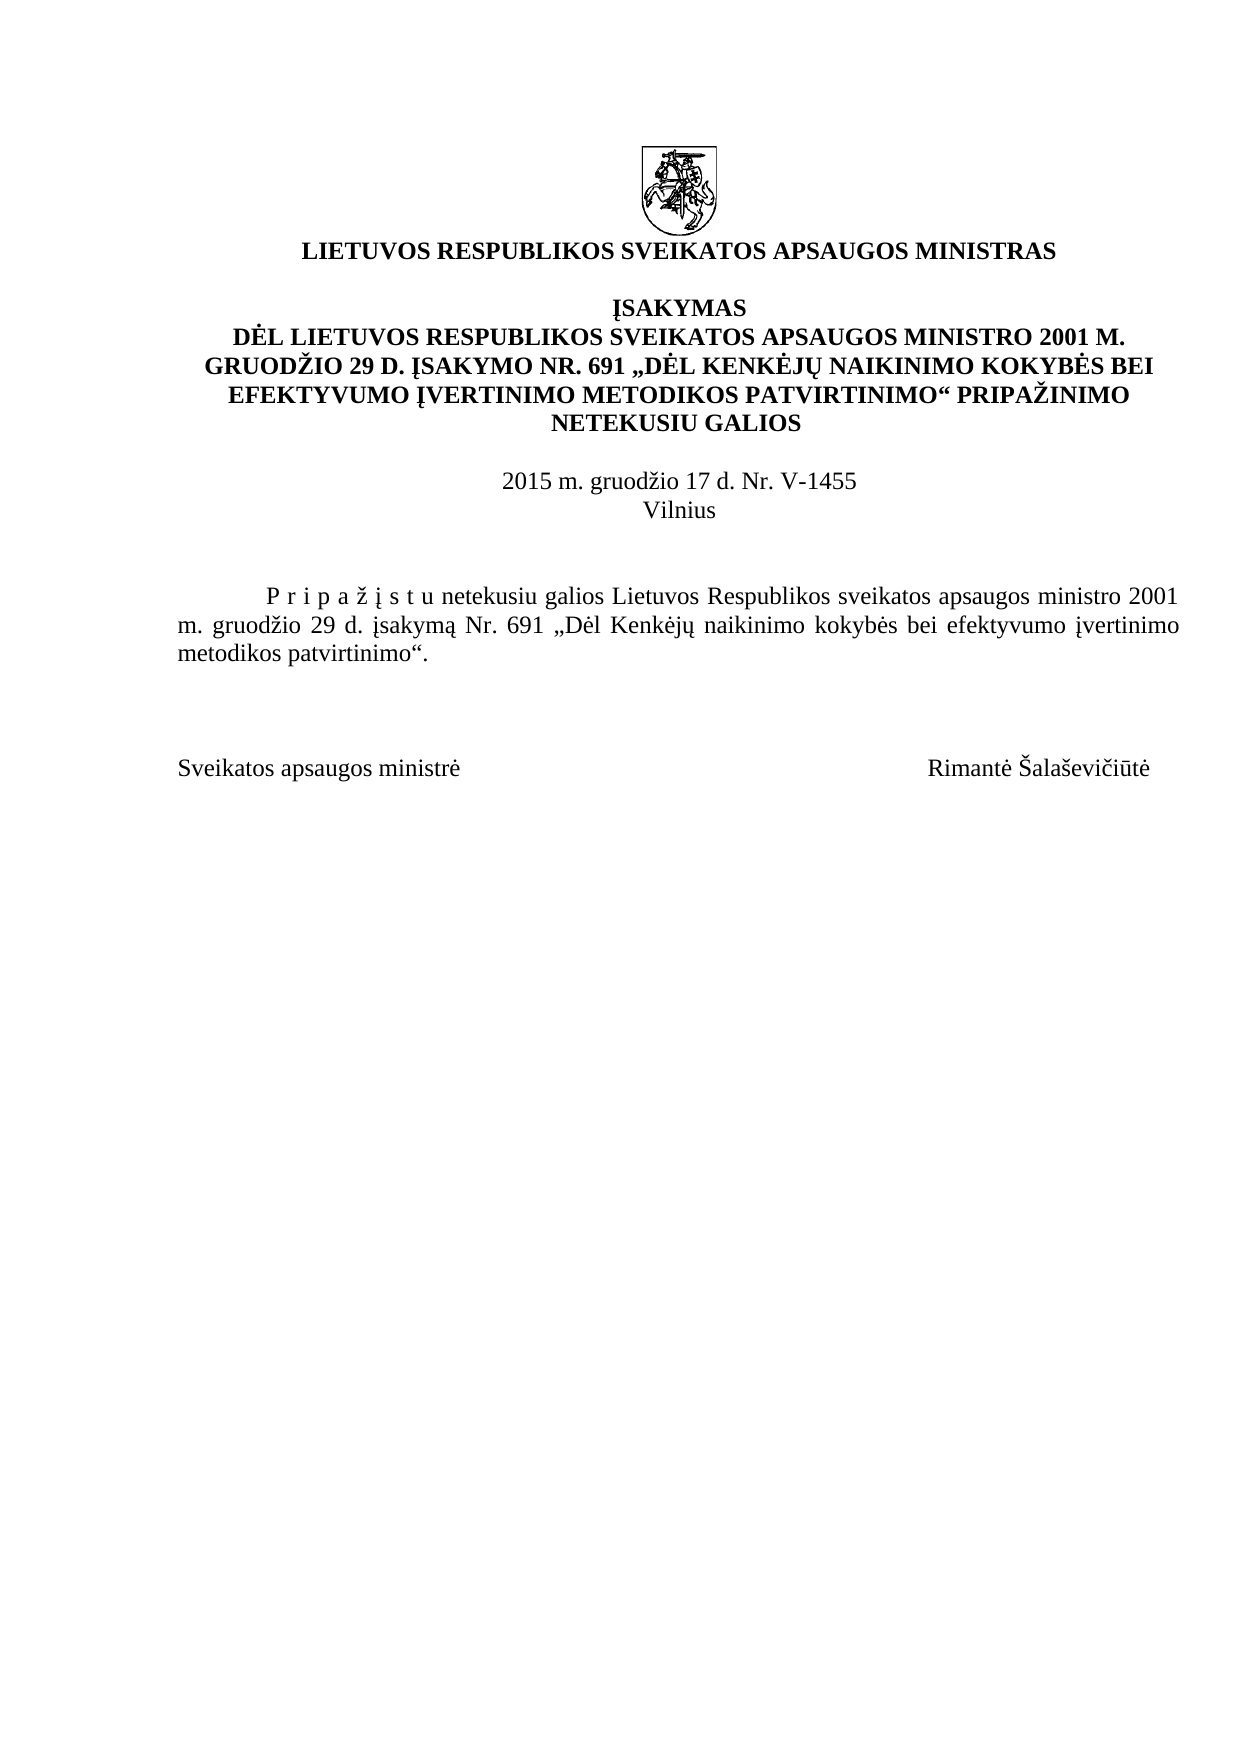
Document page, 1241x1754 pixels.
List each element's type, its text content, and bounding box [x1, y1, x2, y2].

text DĖL LIETUVOS RESPUBLIKOS SVEIKATOS APSAUGOS MINISTRO 2001 M. GRUODŽIO 29 D. ĮSAKYMO NR. 691 „DĖL KENKĖJŲ NAIKINIMO KOKYBĖS BEI EFEKTYVUMO ĮVERTINIMO METODIKOS PATVIRTINIMO“ PRIPAŽINIMO NETEKUSIU GALIOS [177, 322, 1181, 437]
text Sveikatos apsaugos ministrė Rimantė Šalaševičiūtė [177, 753, 1181, 782]
text LIETUVOS RESPUBLIKOS SVEIKATOS APSAUGOS MINISTRAS [177, 236, 1181, 265]
text Vilnius [177, 495, 1181, 523]
text ĮSAKYMAS [177, 293, 1181, 322]
text 2015 m. gruodžio 17 d. Nr. V-1455 [177, 466, 1181, 495]
text P r i p a ž į s t u netekusiu galios Lietuvos Respublikos sveikatos apsaugos ministro 2001 m. gruodžio 29 d. įsakymą Nr. 691 „Dėl Kenkėjų naikinimo kokybės bei efektyvumo įvertinimo metodikos patvirtinimo“. [177, 581, 1181, 667]
